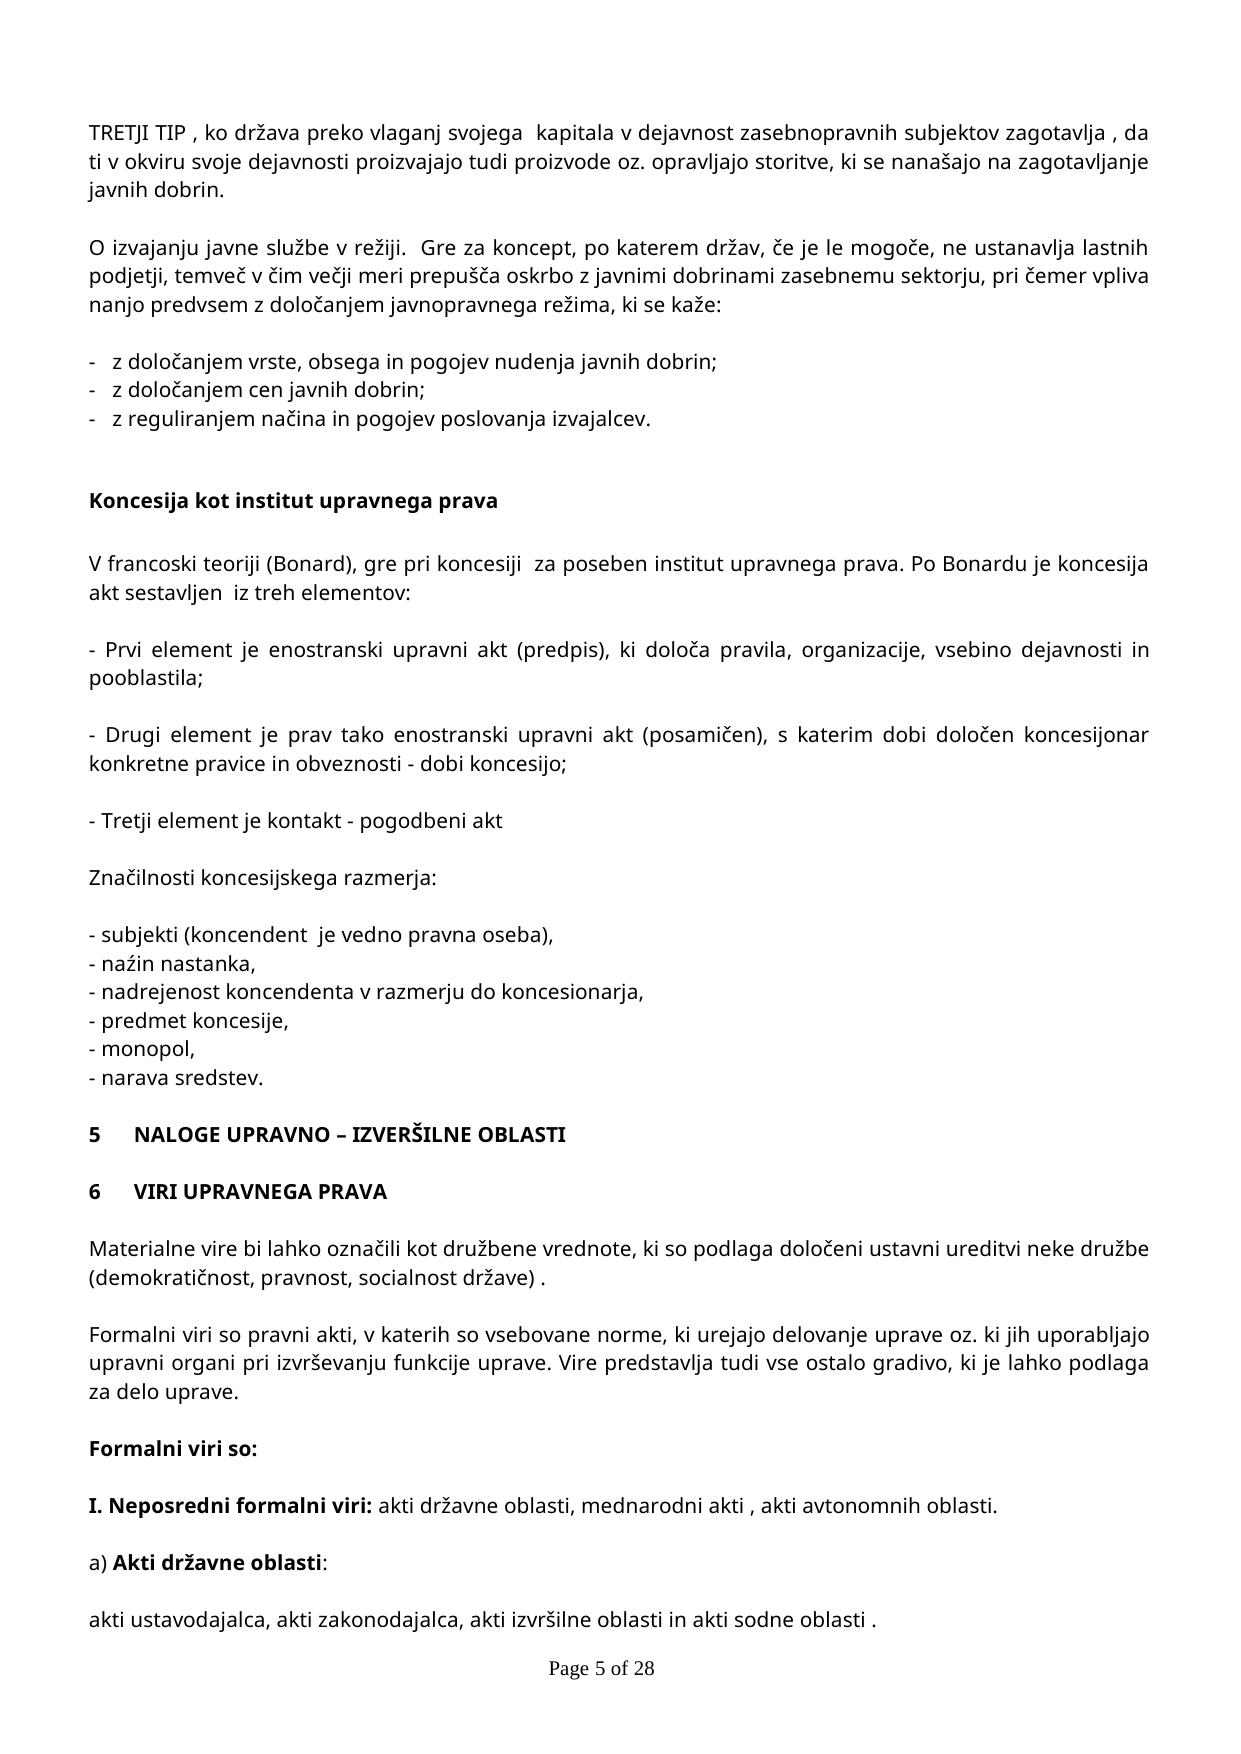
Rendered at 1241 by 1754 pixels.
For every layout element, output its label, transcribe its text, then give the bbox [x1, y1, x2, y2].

list NALOGE UPRAVNO – IZVERŠILNE OBLASTI [89, 1120, 1152, 1148]
text - Drugi element je prav tako enostranski upravni akt (posamičen), s katerim dobi določen koncesijonar konkretne pravice in obveznosti - dobi koncesijo; [89, 720, 1152, 777]
text - z določanjem cen javnih dobrin; [89, 375, 1152, 404]
text - z določanjem vrste, obsega in pogojev nudenja javnih dobrin; [89, 347, 1152, 375]
text - monopol, [89, 1034, 1152, 1063]
text Materialne vire bi lahko označili kot družbene vrednote, ki so podlaga določeni ustavni ureditvi neke družbe (demokratičnost, pravnost, socialnost države) . [89, 1234, 1152, 1291]
text Značilnosti koncesijskega razmerja: [89, 863, 1152, 892]
text - subjekti (koncendent je vedno pravna oseba), [89, 920, 1152, 949]
text TRETJI TIP , ko država preko vlaganj svojega kapitala v dejavnost zasebnopravnih subjektov zagotavlja , da ti v okviru svoje dejavnosti proizvajajo tudi proizvode oz. opravljajo storitve, ki se nanašajo na zagotavljanje javnih dobrin. [89, 118, 1152, 204]
text - Tretji element je kontakt - pogodbeni akt [89, 806, 1152, 834]
text a) Akti državne oblasti: [89, 1548, 1152, 1577]
text I. Neposredni formalni viri: akti državne oblasti, mednarodni akti , akti avtonomnih oblasti. [89, 1491, 1152, 1519]
text akti ustavodajalca, akti zakonodajalca, akti izvršilne oblasti in akti sodne oblasti . [89, 1605, 1152, 1634]
text V francoski teoriji (Bonard), gre pri koncesiji za poseben institut upravnega prava. Po Bonardu je koncesija akt sestavljen iz treh elementov: [89, 549, 1152, 606]
text - Prvi element je enostranski upravni akt (predpis), ki določa pravila, organizacije, vsebino dejavnosti in pooblastila; [89, 635, 1152, 692]
text Formalni viri so: [89, 1434, 1152, 1462]
text - naźin nastanka, [89, 949, 1152, 977]
text Formalni viri so pravni akti, v katerih so vsebovane norme, ki urejajo delovanje uprave oz. ki jih uporabljajo upravni organi pri izvrševanju funkcije uprave. Vire predstavlja tudi vse ostalo gradivo, ki je lahko podlaga za delo uprave. [89, 1320, 1152, 1405]
text - predmet koncesije, [89, 1006, 1152, 1034]
text - z reguliranjem načina in pogojev poslovanja izvajalcev. [89, 404, 1152, 432]
text O izvajanju javne službe v režiji. Gre za koncept, po katerem držav, če je le mogoče, ne ustanavlja lastnih podjetji, temveč v čim večji meri prepušča oskrbo z javnimi dobrinami zasebnemu sektorju, pri čemer vpliva nanjo predvsem z določanjem javnopravnega režima, ki se kaže: [89, 232, 1152, 318]
text - nadrejenost koncendenta v razmerju do koncesionarja, [89, 977, 1152, 1006]
text - narava sredstev. [89, 1063, 1152, 1091]
list VIRI UPRAVNEGA PRAVA [89, 1177, 1152, 1206]
text Koncesija kot institut upravnega prava [89, 486, 1152, 514]
